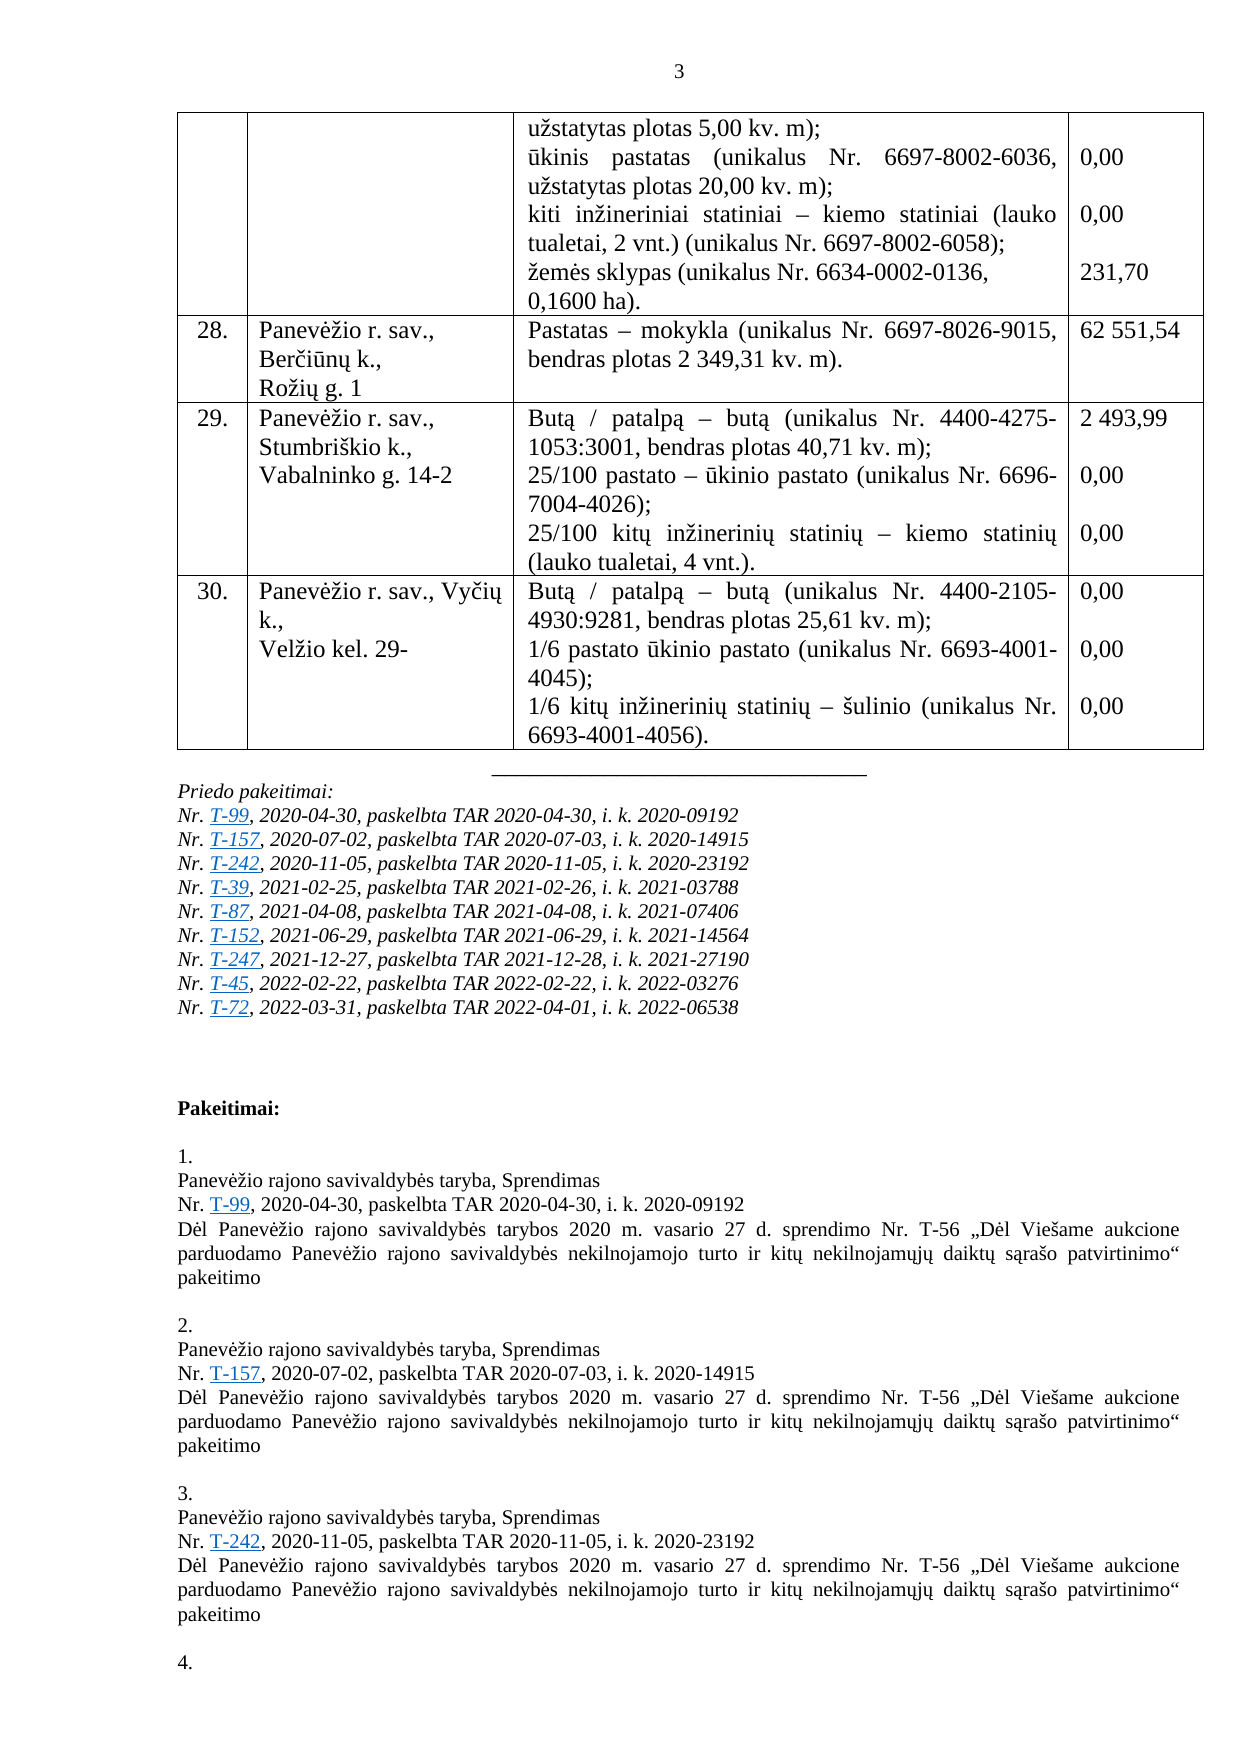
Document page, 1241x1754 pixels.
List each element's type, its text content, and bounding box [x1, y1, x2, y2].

text Nr. T-157, 2020-07-02, paskelbta TAR 2020-07-03, i. k. 2020-14915 [177, 1361, 1181, 1385]
table_cell Butą / patalpą – butą (unikalus Nr. 4400-4275-1053:3001, bendras plotas 40,71 kv. m); 25/100 pastato – ūkinio pastato (unikalus Nr. 6696-7004-4026); 25/100 kitų inžinerinių statinių – kiemo statinių (lauko tualetai, 4 vnt.). [514, 403, 1068, 575]
table_cell [178, 113, 247, 314]
text Nr. T-157, 2020-07-02, paskelbta TAR 2020-07-03, i. k. 2020-14915 [177, 827, 1181, 851]
text Nr. T-242, 2020-11-05, paskelbta TAR 2020-11-05, i. k. 2020-23192 [177, 851, 1181, 875]
text 2. [177, 1313, 1181, 1337]
text 3. [177, 1481, 1181, 1505]
text Nr. T-99, 2020-04-30, paskelbta TAR 2020-04-30, i. k. 2020-09192 [177, 1192, 1181, 1216]
text Pakeitimai: [177, 1096, 1181, 1120]
text Dėl Panevėžio rajono savivaldybės tarybos 2020 m. vasario 27 d. sprendimo Nr. T-56 „Dėl Viešame aukcione parduodamo Panevėžio rajono savivaldybės nekilnojamojo turto ir kitų nekilnojamųjų daiktų sąrašo patvirtinimo“ pakeitimo [177, 1216, 1181, 1289]
text Panevėžio rajono savivaldybės taryba, Sprendimas [177, 1505, 1181, 1529]
text Nr. T-87, 2021-04-08, paskelbta TAR 2021-04-08, i. k. 2021-07406 [177, 899, 1181, 923]
text Nr. T-99, 2020-04-30, paskelbta TAR 2020-04-30, i. k. 2020-09192 [177, 803, 1181, 827]
table_cell Panevėžio r. sav., Berčiūnų k., Rožių g. 1 [248, 316, 513, 402]
text Dėl Panevėžio rajono savivaldybės tarybos 2020 m. vasario 27 d. sprendimo Nr. T-56 „Dėl Viešame aukcione parduodamo Panevėžio rajono savivaldybės nekilnojamojo turto ir kitų nekilnojamųjų daiktų sąrašo patvirtinimo“ pakeitimo [177, 1553, 1181, 1626]
text Nr. T-39, 2021-02-25, paskelbta TAR 2021-02-26, i. k. 2021-03788 [177, 875, 1181, 899]
table_cell 29. [178, 403, 247, 575]
table_cell 62 551,54 [1069, 316, 1203, 402]
table_cell 0,00 0,00 0,00 [1069, 576, 1203, 749]
text 1. [177, 1144, 1181, 1168]
table_cell 0,00 0,00 231,70 [1069, 113, 1203, 314]
table_cell Pastatas – mokykla (unikalus Nr. 6697-8026-9015, bendras plotas 2 349,31 kv. m). [514, 316, 1068, 402]
text Nr. T-72, 2022-03-31, paskelbta TAR 2022-04-01, i. k. 2022-06538 [177, 995, 1181, 1019]
table_cell 2 493,99 0,00 0,00 [1069, 403, 1203, 575]
text Nr. T-242, 2020-11-05, paskelbta TAR 2020-11-05, i. k. 2020-23192 [177, 1529, 1181, 1553]
text 4. [177, 1649, 1181, 1674]
text Panevėžio rajono savivaldybės taryba, Sprendimas [177, 1168, 1181, 1192]
table_cell Butą / patalpą – butą (unikalus Nr. 4400-2105-4930:9281, bendras plotas 25,61 kv. m); 1/6 pastato ūkinio pastato (unikalus Nr. 6693-4001-4045); 1/6 kitų inžinerinių statinių – šulinio (unikalus Nr. 6693-4001-4056). [514, 576, 1068, 749]
table_cell 28. [178, 316, 247, 402]
text ______________________________ [177, 750, 1181, 779]
text Panevėžio rajono savivaldybės taryba, Sprendimas [177, 1337, 1181, 1361]
text Priedo pakeitimai: [177, 779, 1181, 803]
text Nr. T-45, 2022-02-22, paskelbta TAR 2022-02-22, i. k. 2022-03276 [177, 971, 1181, 995]
text Nr. T-247, 2021-12-27, paskelbta TAR 2021-12-28, i. k. 2021-27190 [177, 947, 1181, 971]
table_cell užstatytas plotas 5,00 kv. m); ūkinis pastatas (unikalus Nr. 6697-8002-6036, užstatytas plotas 20,00 kv. m); kiti inžineriniai statiniai – kiemo statiniai (lauko tualetai, 2 vnt.) (unikalus Nr. 6697-8002-6058); žemės sklypas (unikalus Nr. 6634-0002-0136, 0,1600 ha). [514, 113, 1068, 314]
table_cell 30. [178, 576, 247, 749]
text Nr. T-152, 2021-06-29, paskelbta TAR 2021-06-29, i. k. 2021-14564 [177, 923, 1181, 947]
table_cell Panevėžio r. sav., Stumbriškio k., Vabalninko g. 14-2 [248, 403, 513, 575]
text Dėl Panevėžio rajono savivaldybės tarybos 2020 m. vasario 27 d. sprendimo Nr. T-56 „Dėl Viešame aukcione parduodamo Panevėžio rajono savivaldybės nekilnojamojo turto ir kitų nekilnojamųjų daiktų sąrašo patvirtinimo“ pakeitimo [177, 1385, 1181, 1457]
table_cell [248, 113, 513, 314]
table_cell Panevėžio r. sav., Vyčių k., Velžio kel. 29- [248, 576, 513, 749]
